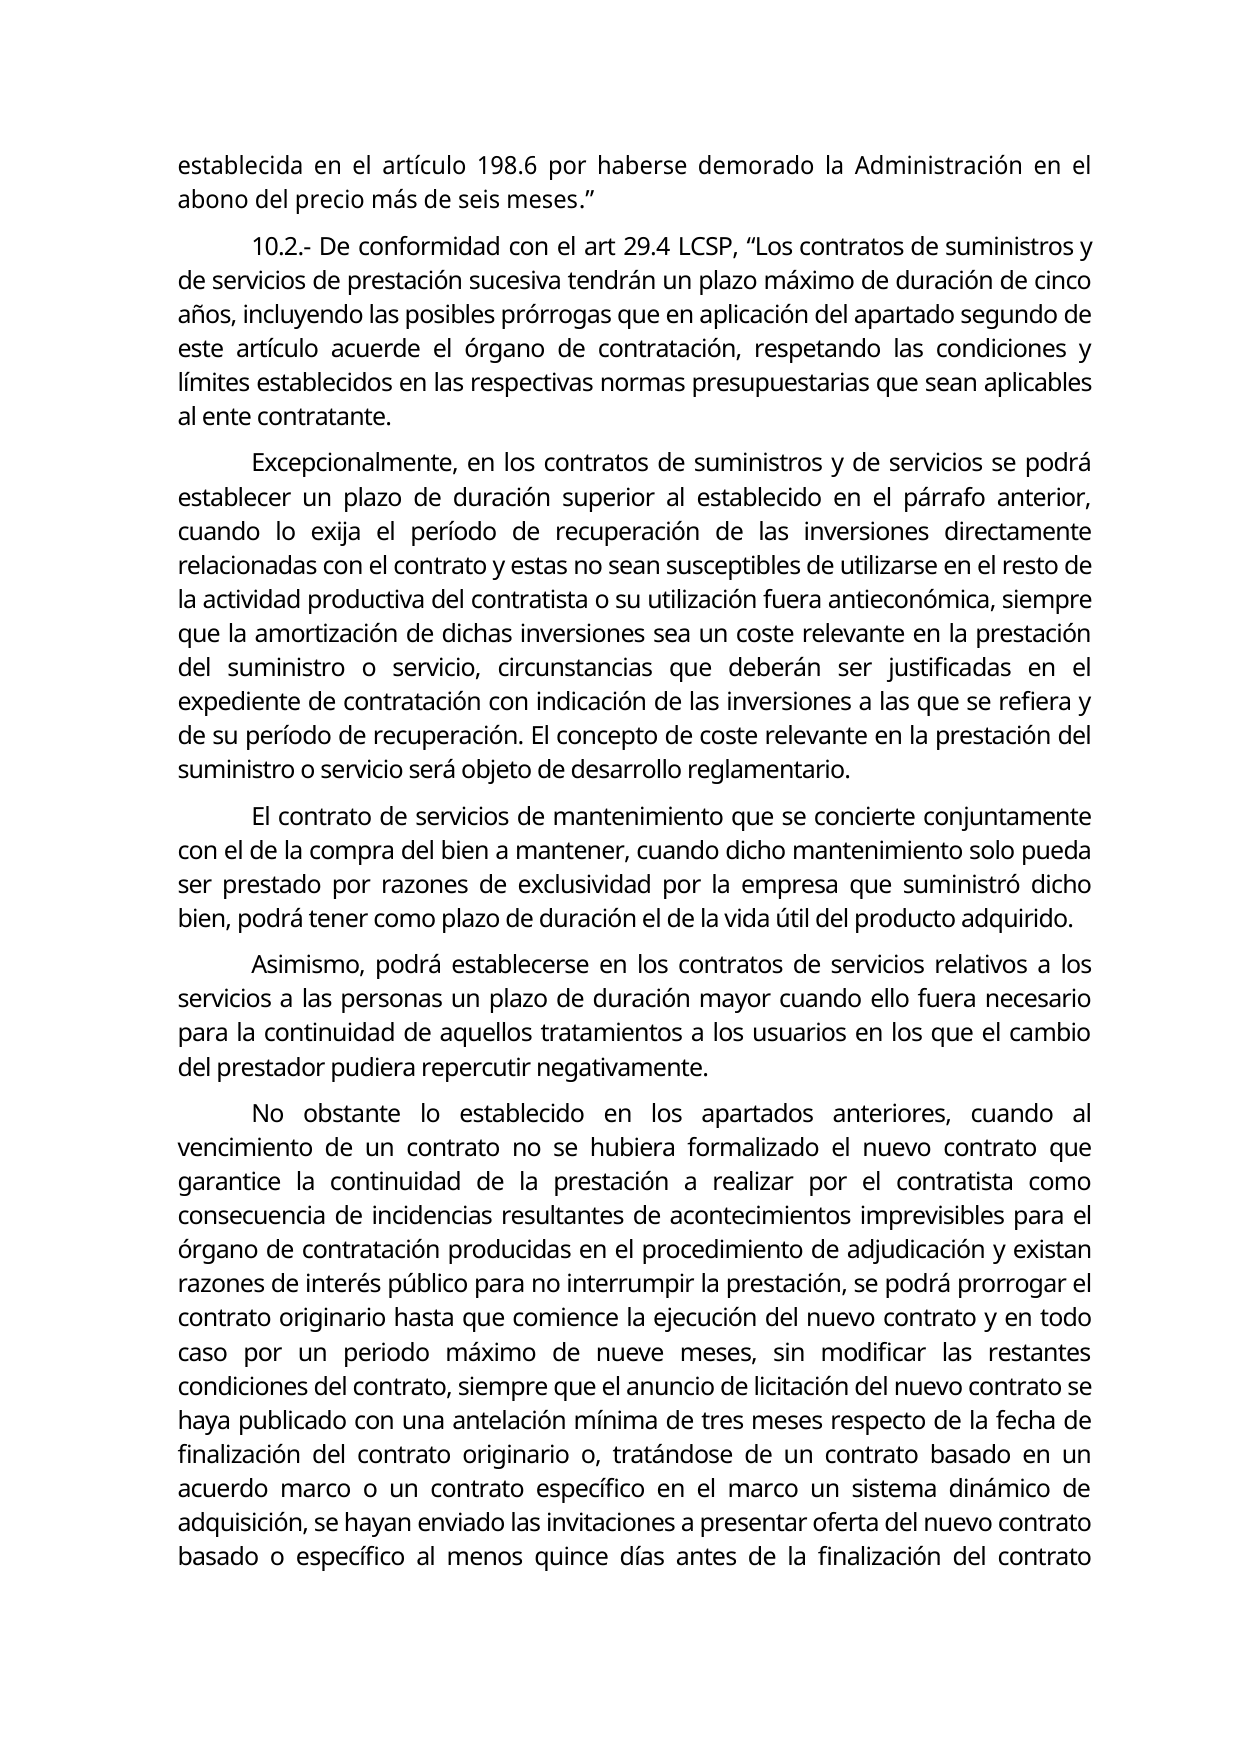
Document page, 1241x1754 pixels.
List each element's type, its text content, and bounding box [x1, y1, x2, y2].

text 10.2.- De conformidad con el art 29.4 LCSP, “Los contratos de suministros y de servicios de prestación sucesiva tendrán un plazo máximo de duración de cinco años, incluyendo las posibles prórrogas que en aplicación del apartado segundo de este artículo acuerde el órgano de contratación, respetando las condiciones y límites establecidos en las respectivas normas presupuestarias que sean aplicables al ente contratante. [177, 228, 1093, 433]
text establecida en el artículo 198.6 por haberse demorado la Administración en el abono del precio más de seis meses.” [177, 148, 1093, 216]
text Asimismo, podrá establecerse en los contratos de servicios relativos a los servicios a las personas un plazo de duración mayor cuando ello fuera necesario para la continuidad de aquellos tratamientos a los usuarios en los que el cambio del prestador pudiera repercutir negativamente. [177, 947, 1093, 1083]
text No obstante lo establecido en los apartados anteriores, cuando al vencimiento de un contrato no se hubiera formalizado el nuevo contrato que garantice la continuidad de la prestación a realizar por el contratista como consecuencia de incidencias resultantes de acontecimientos imprevisibles para el órgano de contratación producidas en el procedimiento de adjudicación y existan razones de interés público para no interrumpir la prestación, se podrá prorrogar el contrato originario hasta que comience la ejecución del nuevo contrato y en todo caso por un periodo máximo de nueve meses, sin modificar las restantes condiciones del contrato, siempre que el anuncio de licitación del nuevo contrato se haya publicado con una antelación mínima de tres meses respecto de la fecha de finalización del contrato originario o, tratándose de un contrato basado en un acuerdo marco o un contrato específico en el marco un sistema dinámico de adquisición, se hayan enviado las invitaciones a presentar oferta del nuevo contrato basado o específico al menos quince días antes de la finalización del contrato [177, 1096, 1093, 1573]
text El contrato de servicios de mantenimiento que se concierte conjuntamente con el de la compra del bien a mantener, cuando dicho mantenimiento solo pueda ser prestado por razones de exclusividad por la empresa que suministró dicho bien, podrá tener como plazo de duración el de la vida útil del producto adquirido. [177, 798, 1093, 934]
text Excepcionalmente, en los contratos de suministros y de servicios se podrá establecer un plazo de duración superior al establecido en el párrafo anterior, cuando lo exija el período de recuperación de las inversiones directamente relacionadas con el contrato y estas no sean susceptibles de utilizarse en el resto de la actividad productiva del contratista o su utilización fuera antieconómica, siempre que la amortización de dichas inversiones sea un coste relevante en la prestación del suministro o servicio, circunstancias que deberán ser justificadas en el expediente de contratación con indicación de las inversiones a las que se refiera y de su período de recuperación. El concepto de coste relevante en la prestación del suministro o servicio será objeto de desarrollo reglamentario. [177, 445, 1093, 786]
